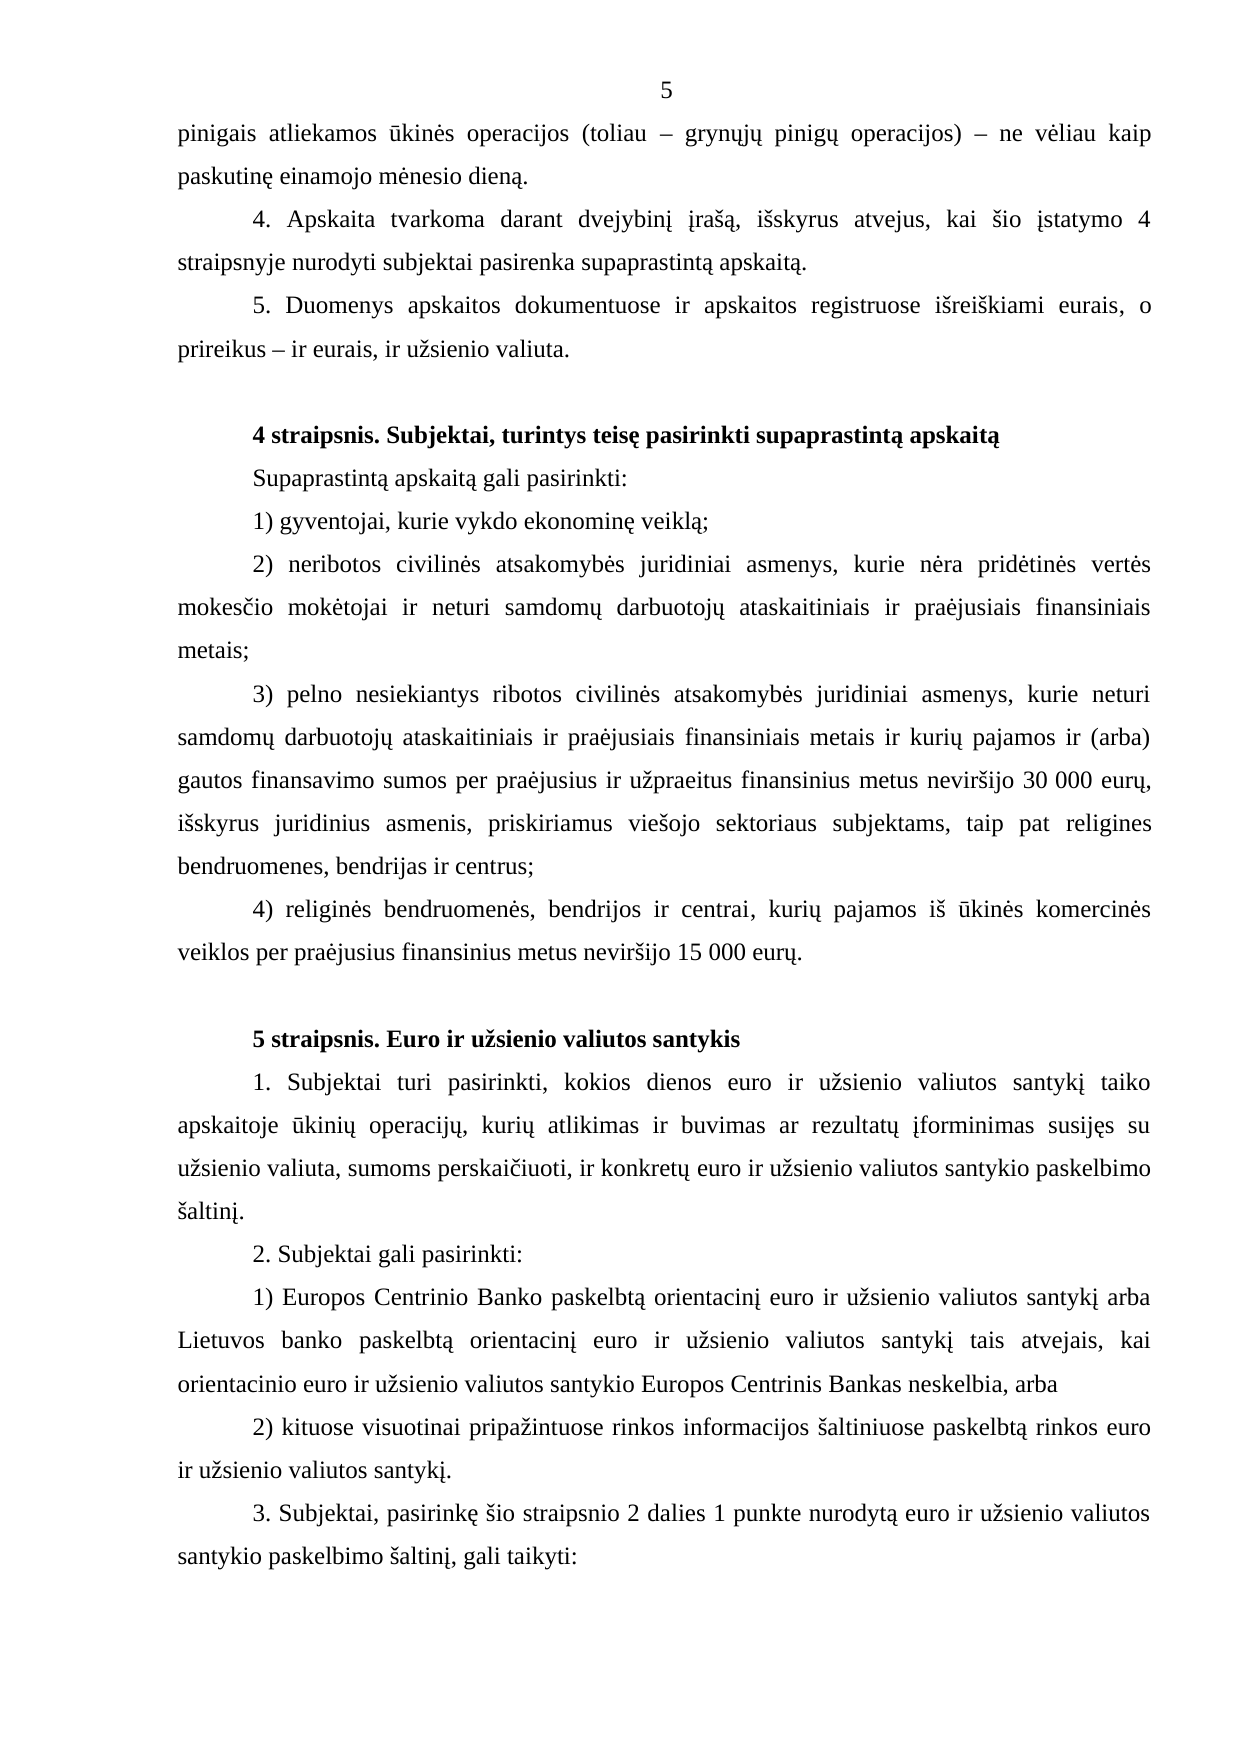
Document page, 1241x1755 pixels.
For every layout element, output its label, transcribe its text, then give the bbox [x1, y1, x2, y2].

text Supaprastintą apskaitą gali pasirinkti: [177, 463, 1152, 492]
text 5. Duomenys apskaitos dokumentuose ir apskaitos registruose išreiškiami eurais, o prireikus – ir eurais, ir užsienio valiuta. [177, 291, 1152, 362]
text 4) religinės bendruomenės, bendrijos ir centrai, kurių pajamos iš ūkinės komercinės veiklos per praėjusius finansinius metus neviršijo 15 000 eurų. [177, 894, 1152, 966]
text 1) Europos Centrinio Banko paskelbtą orientacinį euro ir užsienio valiutos santykį arba Lietuvos banko paskelbtą orientacinį euro ir užsienio valiutos santykį tais atvejais, kai orientacinio euro ir užsienio valiutos santykio Europos Centrinis Bankas neskelbia, arba [177, 1282, 1152, 1397]
text 2) neribotos civilinės atsakomybės juridiniai asmenys, kurie nėra pridėtinės vertės mokesčio mokėtojai ir neturi samdomų darbuotojų ataskaitiniais ir praėjusiais finansiniais metais; [177, 549, 1152, 664]
text 2. Subjektai gali pasirinkti: [177, 1239, 1152, 1268]
text 2) kituose visuotinai pripažintuose rinkos informacijos šaltiniuose paskelbtą rinkos euro ir užsienio valiutos santykį. [177, 1412, 1152, 1484]
text 3) pelno nesiekiantys ribotos civilinės atsakomybės juridiniai asmenys, kurie neturi samdomų darbuotojų ataskaitiniais ir praėjusiais finansiniais metais ir kurių pajamos ir (arba) gautos finansavimo sumos per praėjusius ir užpraeitus finansinius metus neviršijo 30 000 eurų, išskyrus juridinius asmenis, priskiriamus viešojo sektoriaus subjektams, taip pat religines bendruomenes, bendrijas ir centrus; [177, 679, 1152, 880]
text 5 straipsnis. Euro ir užsienio valiutos santykis [177, 1024, 1152, 1052]
text 4. Apskaita tvarkoma darant dvejybinį įrašą, išskyrus atvejus, kai šio įstatymo 4 straipsnyje nurodyti subjektai pasirenka supaprastintą apskaitą. [177, 204, 1152, 276]
text 4 straipsnis. Subjektai, turintys teisę pasirinkti supaprastintą apskaitą [177, 420, 1152, 449]
text 3. Subjektai, pasirinkę šio straipsnio 2 dalies 1 punkte nurodytą euro ir užsienio valiutos santykio paskelbimo šaltinį, gali taikyti: [177, 1498, 1152, 1570]
text pinigais atliekamos ūkinės operacijos (toliau – grynųjų pinigų operacijos) – ne vėliau kaip paskutinę einamojo mėnesio dieną. [177, 118, 1152, 190]
text 1. Subjektai turi pasirinkti, kokios dienos euro ir užsienio valiutos santykį taiko apskaitoje ūkinių operacijų, kurių atlikimas ir buvimas ar rezultatų įforminimas susijęs su užsienio valiuta, sumoms perskaičiuoti, ir konkretų euro ir užsienio valiutos santykio paskelbimo šaltinį. [177, 1067, 1152, 1225]
text 1) gyventojai, kurie vykdo ekonominę veiklą; [177, 506, 1152, 535]
